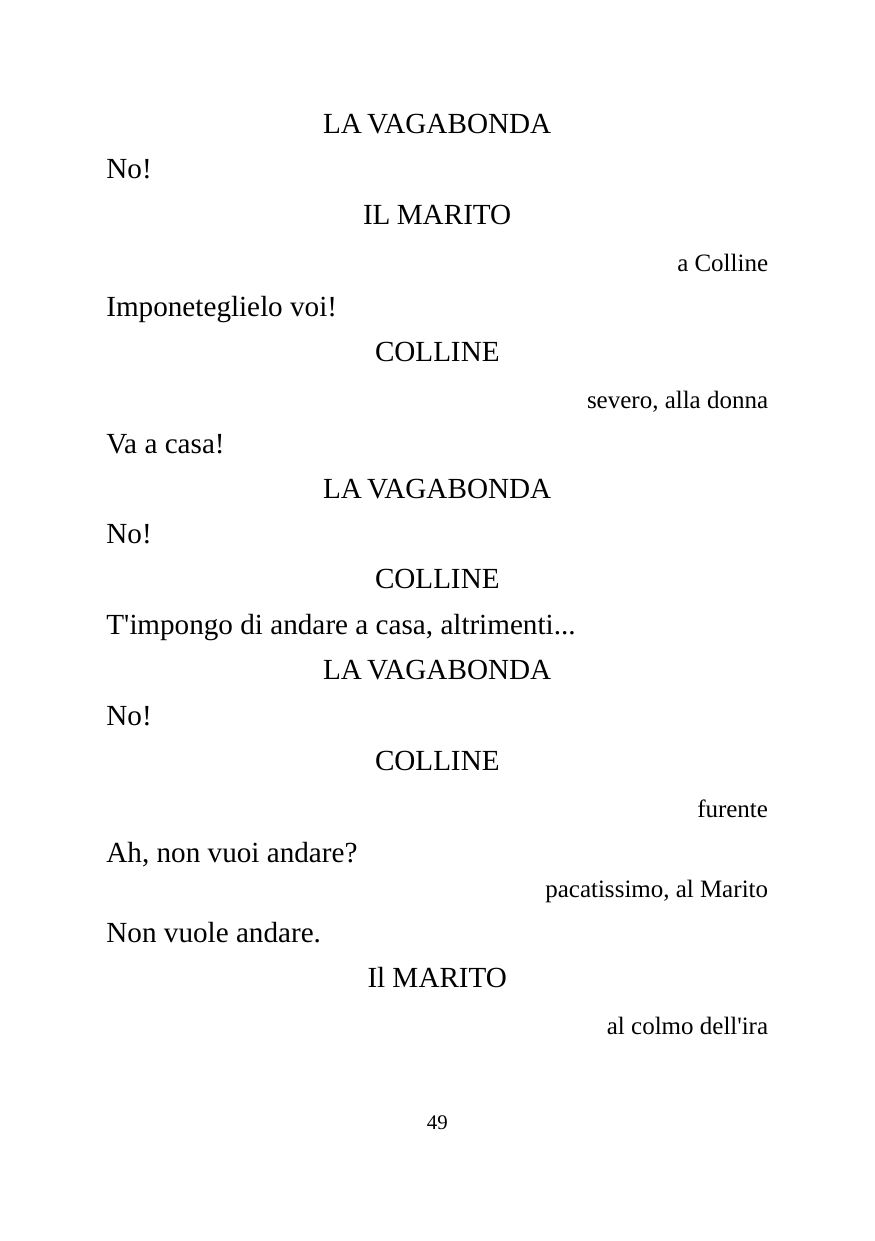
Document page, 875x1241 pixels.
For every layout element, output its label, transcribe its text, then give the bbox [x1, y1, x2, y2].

text Ah, non vuoi andare? [106, 835, 768, 868]
text LA VAGABONDA [106, 106, 768, 140]
text pacatissimo, al Marito [342, 874, 768, 903]
text IL MARITO [106, 197, 768, 230]
text Il MARITO [106, 960, 768, 993]
text COLLINE [106, 562, 768, 595]
text COLLINE [106, 743, 768, 776]
text furente [342, 794, 768, 823]
text a Colline [342, 248, 768, 277]
text No! [106, 152, 768, 185]
text No! [106, 698, 768, 731]
text severo, alla donna [342, 385, 768, 414]
text Va a casa! [106, 426, 768, 459]
text No! [106, 516, 768, 550]
text COLLINE [106, 334, 768, 367]
text Imponeteglielo voi! [106, 289, 768, 322]
text Non vuole andare. [106, 915, 768, 948]
text T'impongo di andare a casa, altrimenti... [106, 607, 768, 641]
text al colmo dell'ira [342, 1011, 768, 1040]
text LA VAGABONDA [106, 652, 768, 686]
text LA VAGABONDA [106, 471, 768, 504]
